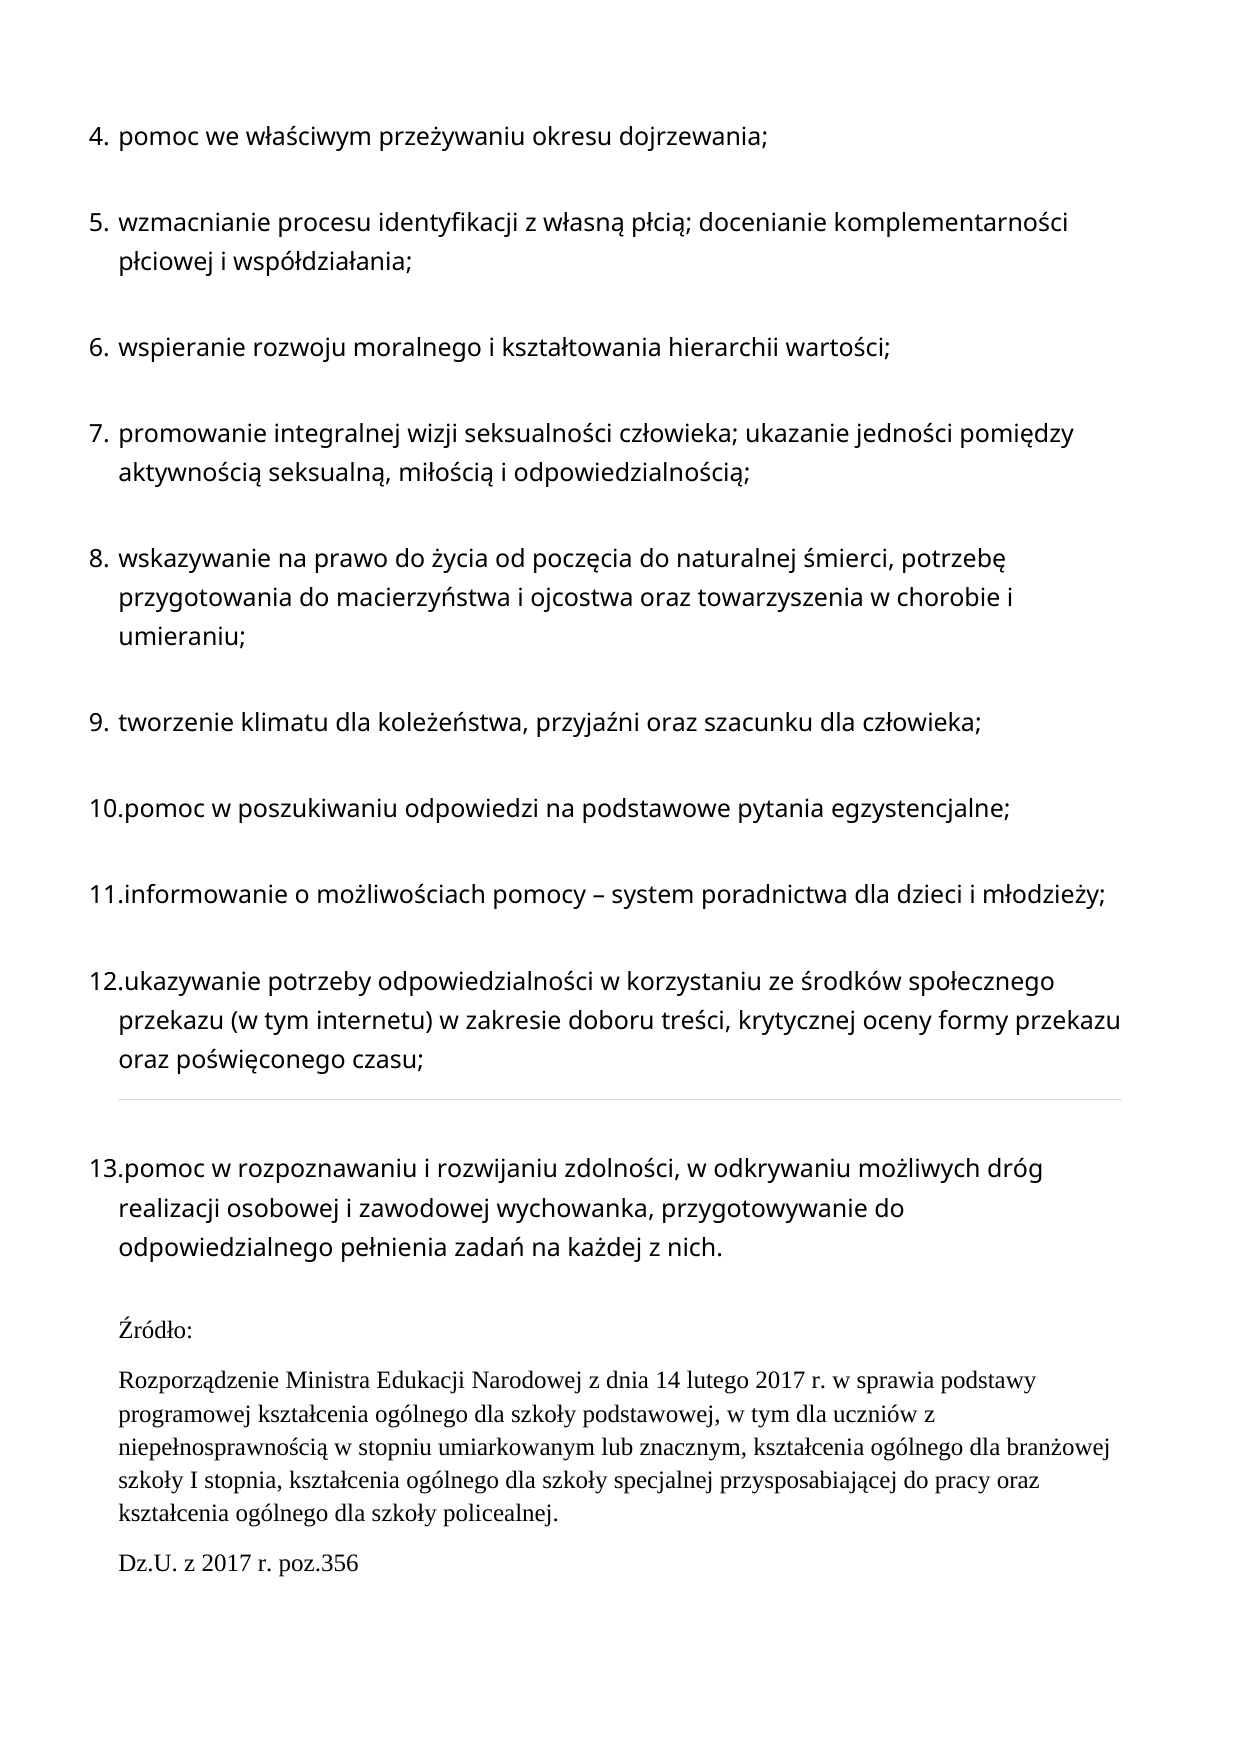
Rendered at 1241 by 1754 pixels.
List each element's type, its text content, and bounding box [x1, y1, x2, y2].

list pomoc w rozpoznawaniu i rozwijaniu zdolności, w odkrywaniu możliwych dróg realizacji osobowej i zawodowej wychowanka, przygotowywanie do odpowiedzialnego pełnienia zadań na każdej z nich. [118, 1151, 1122, 1263]
list wskazywanie na prawo do życia od poczęcia do naturalnej śmierci, potrzebę przygotowania do macierzyństwa i ojcostwa oraz towarzyszenia w chorobie i umieraniu; [118, 541, 1122, 653]
list promowanie integralnej wizji seksualności człowieka; ukazanie jedności pomiędzy aktywnością seksualną, miłością i odpowiedzialnością; [118, 415, 1122, 489]
list pomoc we właściwym przeżywaniu okresu dojrzewania; [118, 118, 1122, 152]
text Źródło: [118, 1315, 1122, 1344]
list tworzenie klimatu dla koleżeństwa, przyjaźni oraz szacunku dla człowieka; [118, 705, 1122, 739]
text Dz.U. z 2017 r. poz.356 [118, 1548, 1122, 1577]
text Rozporządzenie Ministra Edukacji Narodowej z dnia 14 lutego 2017 r. w sprawia podstawy programowej kształcenia ogólnego dla szkoły podstawowej, w tym dla uczniów z niepełnosprawnością w stopniu umiarkowanym lub znacznym, kształcenia ogólnego dla branżowej szkoły I stopnia, kształcenia ogólnego dla szkoły specjalnej przysposabiającej do pracy oraz kształcenia ogólnego dla szkoły policealnej. [118, 1366, 1122, 1526]
list pomoc w poszukiwaniu odpowiedzi na podstawowe pytania egzystencjalne; [118, 791, 1122, 825]
list wzmacnianie procesu identyfikacji z własną płcią; docenianie komplementarności płciowej i współdziałania; [118, 204, 1122, 277]
list wspieranie rozwoju moralnego i kształtowania hierarchii wartości; [118, 329, 1122, 363]
list informowanie o możliwościach pomocy – system poradnictwa dla dzieci i młodzieży; [118, 877, 1122, 911]
list ukazywanie potrzeby odpowiedzialności w korzystaniu ze środków społecznego przekazu (w tym internetu) w zakresie doboru treści, krytycznej oceny formy przekazu oraz poświęconego czasu; [118, 963, 1122, 1099]
